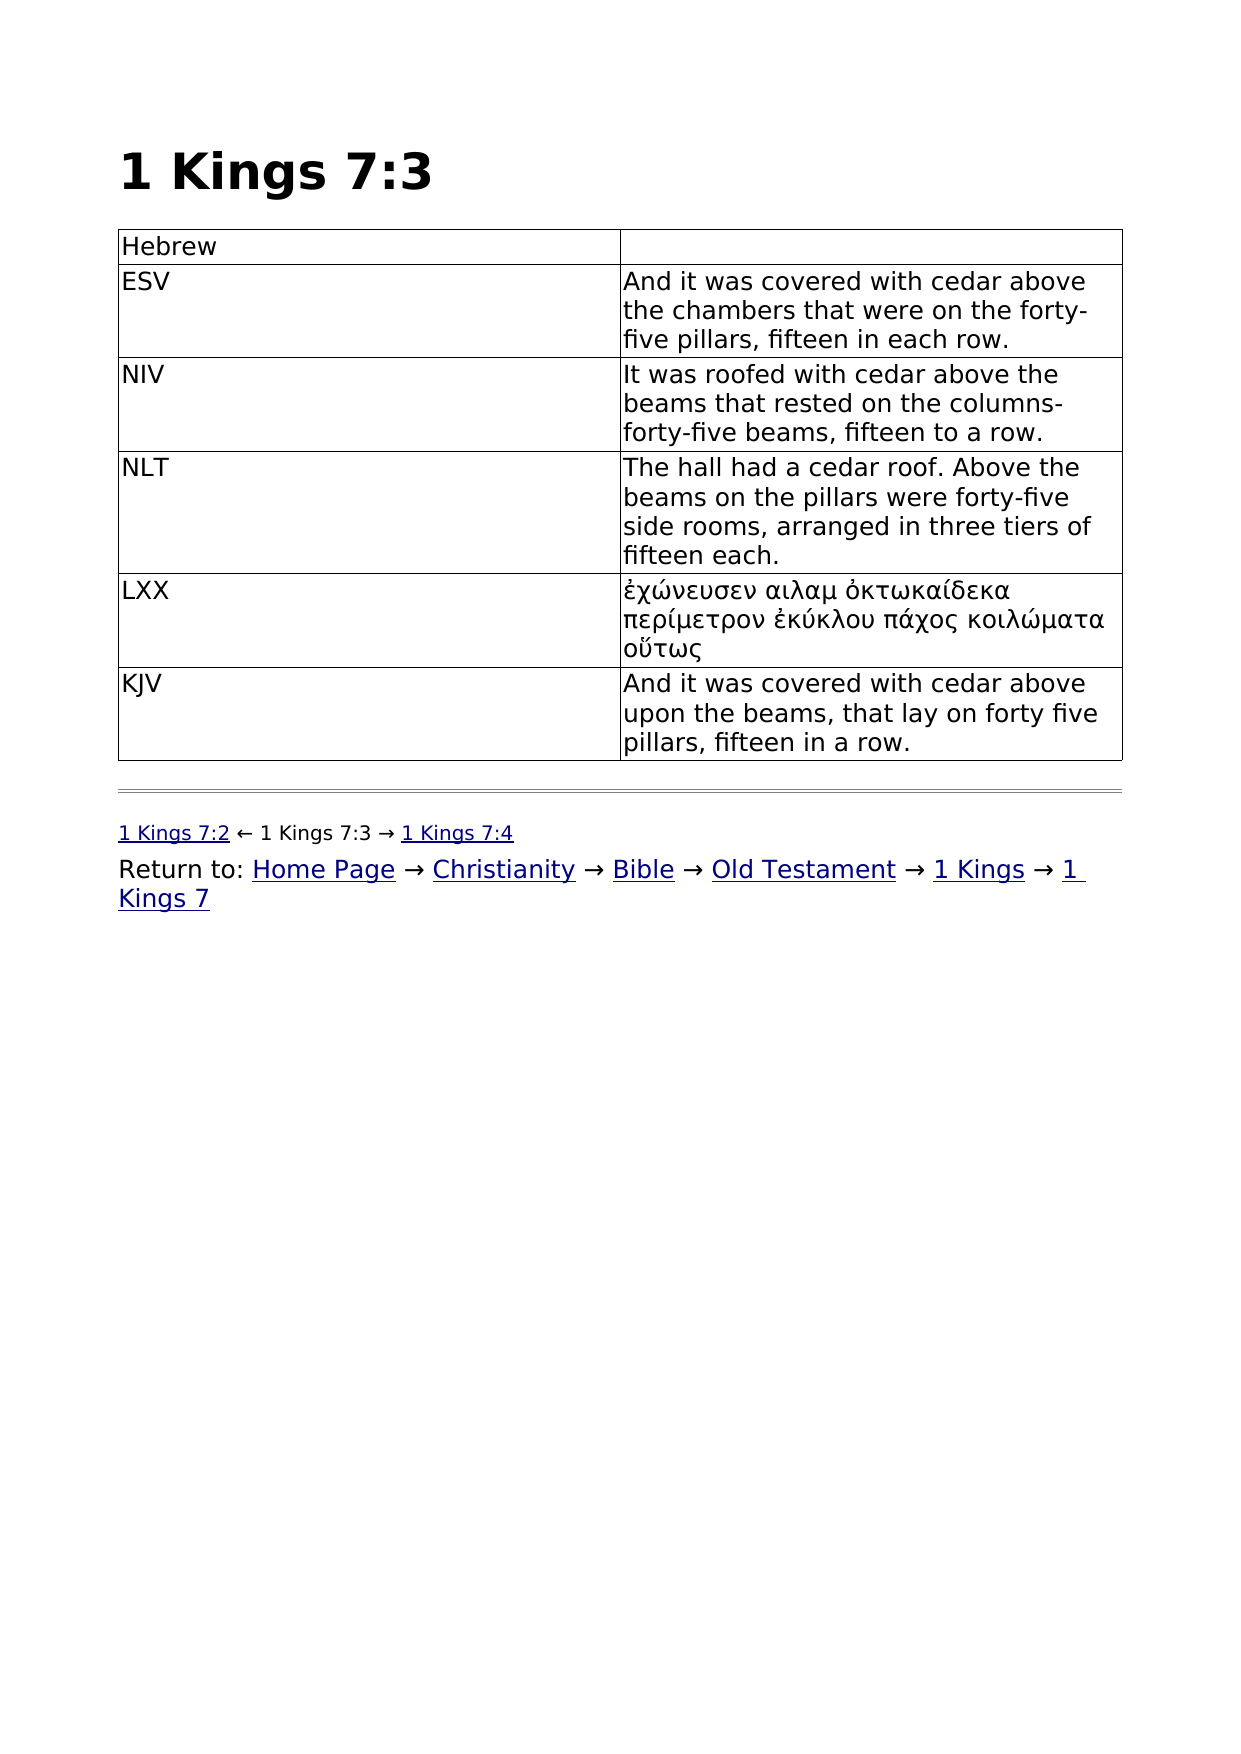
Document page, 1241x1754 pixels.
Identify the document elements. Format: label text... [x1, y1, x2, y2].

table_cell KJV [119, 668, 620, 760]
subtitle 1 Kings 7:3 [118, 143, 1122, 201]
table_cell And it was covered with cedar above upon the beams, that lay on forty five pillars, fifteen in a row. [621, 668, 1122, 760]
table_cell LXX [119, 574, 620, 667]
text 1 Kings 7:2 ← 1 Kings 7:3 → 1 Kings 7:4 [118, 821, 1122, 855]
table_header Hebrew [119, 230, 620, 264]
table_cell NLT [119, 452, 620, 573]
text Return to: Home Page → Christianity → Bible → Old Testament → 1 Kings → 1 Kings 7 [118, 855, 1122, 914]
table_cell It was roofed with cedar above the beams that rested on the columns-forty-five beams, fifteen to a row. [621, 358, 1122, 451]
table_cell The hall had a cedar roof. Above the beams on the pillars were forty-five side rooms, arranged in three tiers of fifteen each. [621, 452, 1122, 573]
table_cell ESV [119, 265, 620, 357]
table_cell And it was covered with cedar above the chambers that were on the forty-five pillars, fifteen in each row. [621, 265, 1122, 357]
table_cell NIV [119, 358, 620, 451]
table_header [621, 230, 1122, 264]
table_cell ἐχώνευσεν αιλαμ ὀκτωκαίδεκα περίμετρον ἐκύκλου πάχος κοιλώματα οὕτως [621, 574, 1122, 667]
